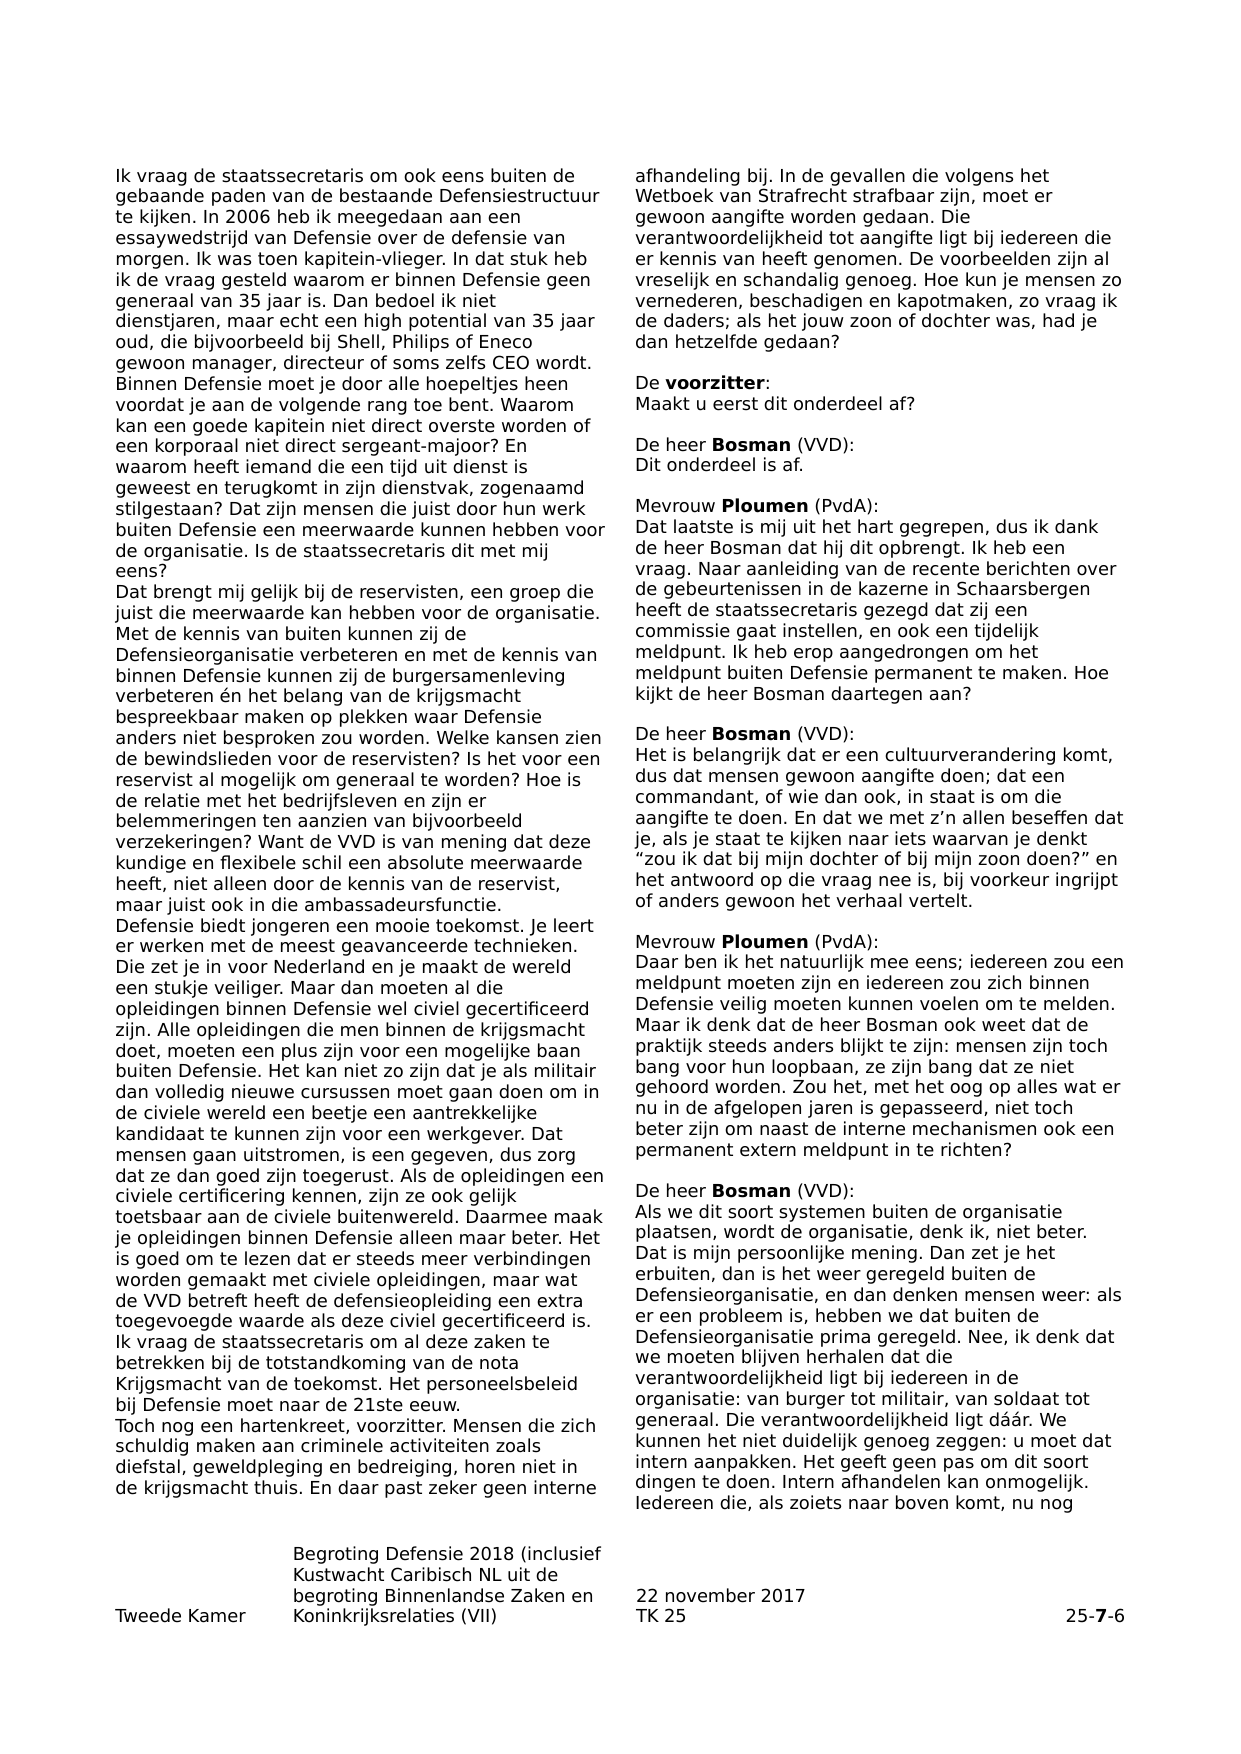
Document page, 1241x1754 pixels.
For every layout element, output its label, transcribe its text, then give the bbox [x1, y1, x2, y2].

text Dat brengt mij gelijk bij de reservisten, een groep die juist die meerwaarde kan hebben voor de organisatie. Met de kennis van buiten kunnen zij de Defensieorganisatie verbeteren en met de kennis van binnen Defensie kunnen zij de burgersamenleving verbeteren én het belang van de krijgsmacht bespreekbaar maken op plekken waar Defensie anders niet besproken zou worden. Welke kansen zien de bewindslieden voor de reservisten? Is het voor een reservist al mogelijk om generaal te worden? Hoe is de relatie met het bedrijfsleven en zijn er belemmeringen ten aanzien van bijvoorbeeld verzekeringen? Want de VVD is van mening dat deze kundige en flexibele schil een absolute meerwaarde heeft, niet alleen door de kennis van de reservist, maar juist ook in die ambassadeursfunctie. [115, 582, 605, 915]
text Toch nog een hartenkreet, voorzitter. Mensen die zich schuldig maken aan criminele activiteiten zoals diefstal, geweldpleging en bedreiging, horen niet in de krijgsmacht thuis. En daar past zeker geen interne [115, 1415, 605, 1499]
text Dit onderdeel is af. [635, 455, 1125, 476]
text Als we dit soort systemen buiten de organisatie plaatsen, wordt de organisatie, denk ik, niet beter. Dat is mijn persoonlijke mening. Dan zet je het erbuiten, dan is het weer geregeld buiten de Defensieorganisatie, en dan denken mensen weer: als er een probleem is, hebben we dat buiten de Defensieorganisatie prima geregeld. Nee, ik denk dat we moeten blijven herhalen dat die verantwoordelijkheid ligt bij iedereen in de organisatie: van burger tot militair, van soldaat tot generaal. Die verantwoordelijkheid ligt dáár. We kunnen het niet duidelijk genoeg zeggen: u moet dat intern aanpakken. Het geeft geen pas om dit soort dingen te doen. Intern afhandelen kan onmogelijk. Iedereen die, als zoiets naar boven komt, nu nog [635, 1201, 1125, 1514]
text Daar ben ik het natuurlijk mee eens; iedereen zou een meldpunt moeten zijn en iedereen zou zich binnen Defensie veilig moeten kunnen voelen om te melden. Maar ik denk dat de heer Bosman ook weet dat de praktijk steeds anders blijkt te zijn: mensen zijn toch bang voor hun loopbaan, ze zijn bang dat ze niet gehoord worden. Zou het, met het oog op alles wat er nu in de afgelopen jaren is gepasseerd, niet toch beter zijn om naast de interne mechanismen ook een permanent extern meldpunt in te richten? [635, 952, 1125, 1161]
text De heer Bosman (VVD): [635, 434, 1125, 455]
text De heer Bosman (VVD): [635, 1181, 1125, 1201]
text De heer Bosman (VVD): [635, 724, 1125, 745]
text Mevrouw Ploumen (PvdA): [635, 932, 1125, 952]
text afhandeling bij. In de gevallen die volgens het Wetboek van Strafrecht strafbaar zijn, moet er gewoon aangifte worden gedaan. Die verantwoordelijkheid tot aangifte ligt bij iedereen die er kennis van heeft genomen. De voorbeelden zijn al vreselijk en schandalig genoeg. Hoe kun je mensen zo vernederen, beschadigen en kapotmaken, zo vraag ik de daders; als het jouw zoon of dochter was, had je dan hetzelfde gedaan? [635, 165, 1125, 353]
text Mevrouw Ploumen (PvdA): [635, 496, 1125, 517]
text Ik vraag de staatssecretaris om ook eens buiten de gebaande paden van de bestaande Defensiestructuur te kijken. In 2006 heb ik meegedaan aan een essaywedstrijd van Defensie over de defensie van morgen. Ik was toen kapitein-vlieger. In dat stuk heb ik de vraag gesteld waarom er binnen Defensie geen generaal van 35 jaar is. Dan bedoel ik niet dienstjaren, maar echt een high potential van 35 jaar oud, die bijvoorbeeld bij Shell, Philips of Eneco gewoon manager, directeur of soms zelfs CEO wordt. Binnen Defensie moet je door alle hoepeltjes heen voordat je aan de volgende rang toe bent. Waarom kan een goede kapitein niet direct overste worden of een korporaal niet direct sergeant-majoor? En waarom heeft iemand die een tijd uit dienst is geweest en terugkomt in zijn dienstvak, zogenaamd stilgestaan? Dat zijn mensen die juist door hun werk buiten Defensie een meerwaarde kunnen hebben voor de organisatie. Is de staatssecretaris dit met mij eens? [115, 165, 605, 582]
text Dat laatste is mij uit het hart gegrepen, dus ik dank de heer Bosman dat hij dit opbrengt. Ik heb een vraag. Naar aanleiding van de recente berichten over de gebeurtenissen in de kazerne in Schaarsbergen heeft de staatssecretaris gezegd dat zij een commissie gaat instellen, en ook een tijdelijk meldpunt. Ik heb erop aangedrongen om het meldpunt buiten Defensie permanent te maken. Hoe kijkt de heer Bosman daartegen aan? [635, 517, 1125, 704]
text De voorzitter: [635, 373, 1125, 393]
text Het is belangrijk dat er een cultuurverandering komt, dus dat mensen gewoon aangifte doen; dat een commandant, of wie dan ook, in staat is om die aangifte te doen. En dat we met z’n allen beseffen dat je, als je staat te kijken naar iets waarvan je denkt “zou ik dat bij mijn dochter of bij mijn zoon doen?” en het antwoord op die vraag nee is, bij voorkeur ingrijpt of anders gewoon het verhaal vertelt. [635, 745, 1125, 912]
text Maakt u eerst dit onderdeel af? [635, 393, 1125, 414]
text Defensie biedt jongeren een mooie toekomst. Je leert er werken met de meest geavanceerde technieken. Die zet je in voor Nederland en je maakt de wereld een stukje veiliger. Maar dan moeten al die opleidingen binnen Defensie wel civiel gecertificeerd zijn. Alle opleidingen die men binnen de krijgsmacht doet, moeten een plus zijn voor een mogelijke baan buiten Defensie. Het kan niet zo zijn dat je als militair dan volledig nieuwe cursussen moet gaan doen om in de civiele wereld een beetje een aantrekkelijke kandidaat te kunnen zijn voor een werkgever. Dat mensen gaan uitstromen, is een gegeven, dus zorg dat ze dan goed zijn toegerust. Als de opleidingen een civiele certificering kennen, zijn ze ook gelijk toetsbaar aan de civiele buitenwereld. Daarmee maak je opleidingen binnen Defensie alleen maar beter. Het is goed om te lezen dat er steeds meer verbindingen worden gemaakt met civiele opleidingen, maar wat de VVD betreft heeft de defensieopleiding een extra toegevoegde waarde als deze civiel gecertificeerd is. Ik vraag de staatssecretaris om al deze zaken te betrekken bij de totstandkoming van de nota Krijgsmacht van de toekomst. Het personeelsbeleid bij Defensie moet naar de 21ste eeuw. [115, 915, 605, 1415]
